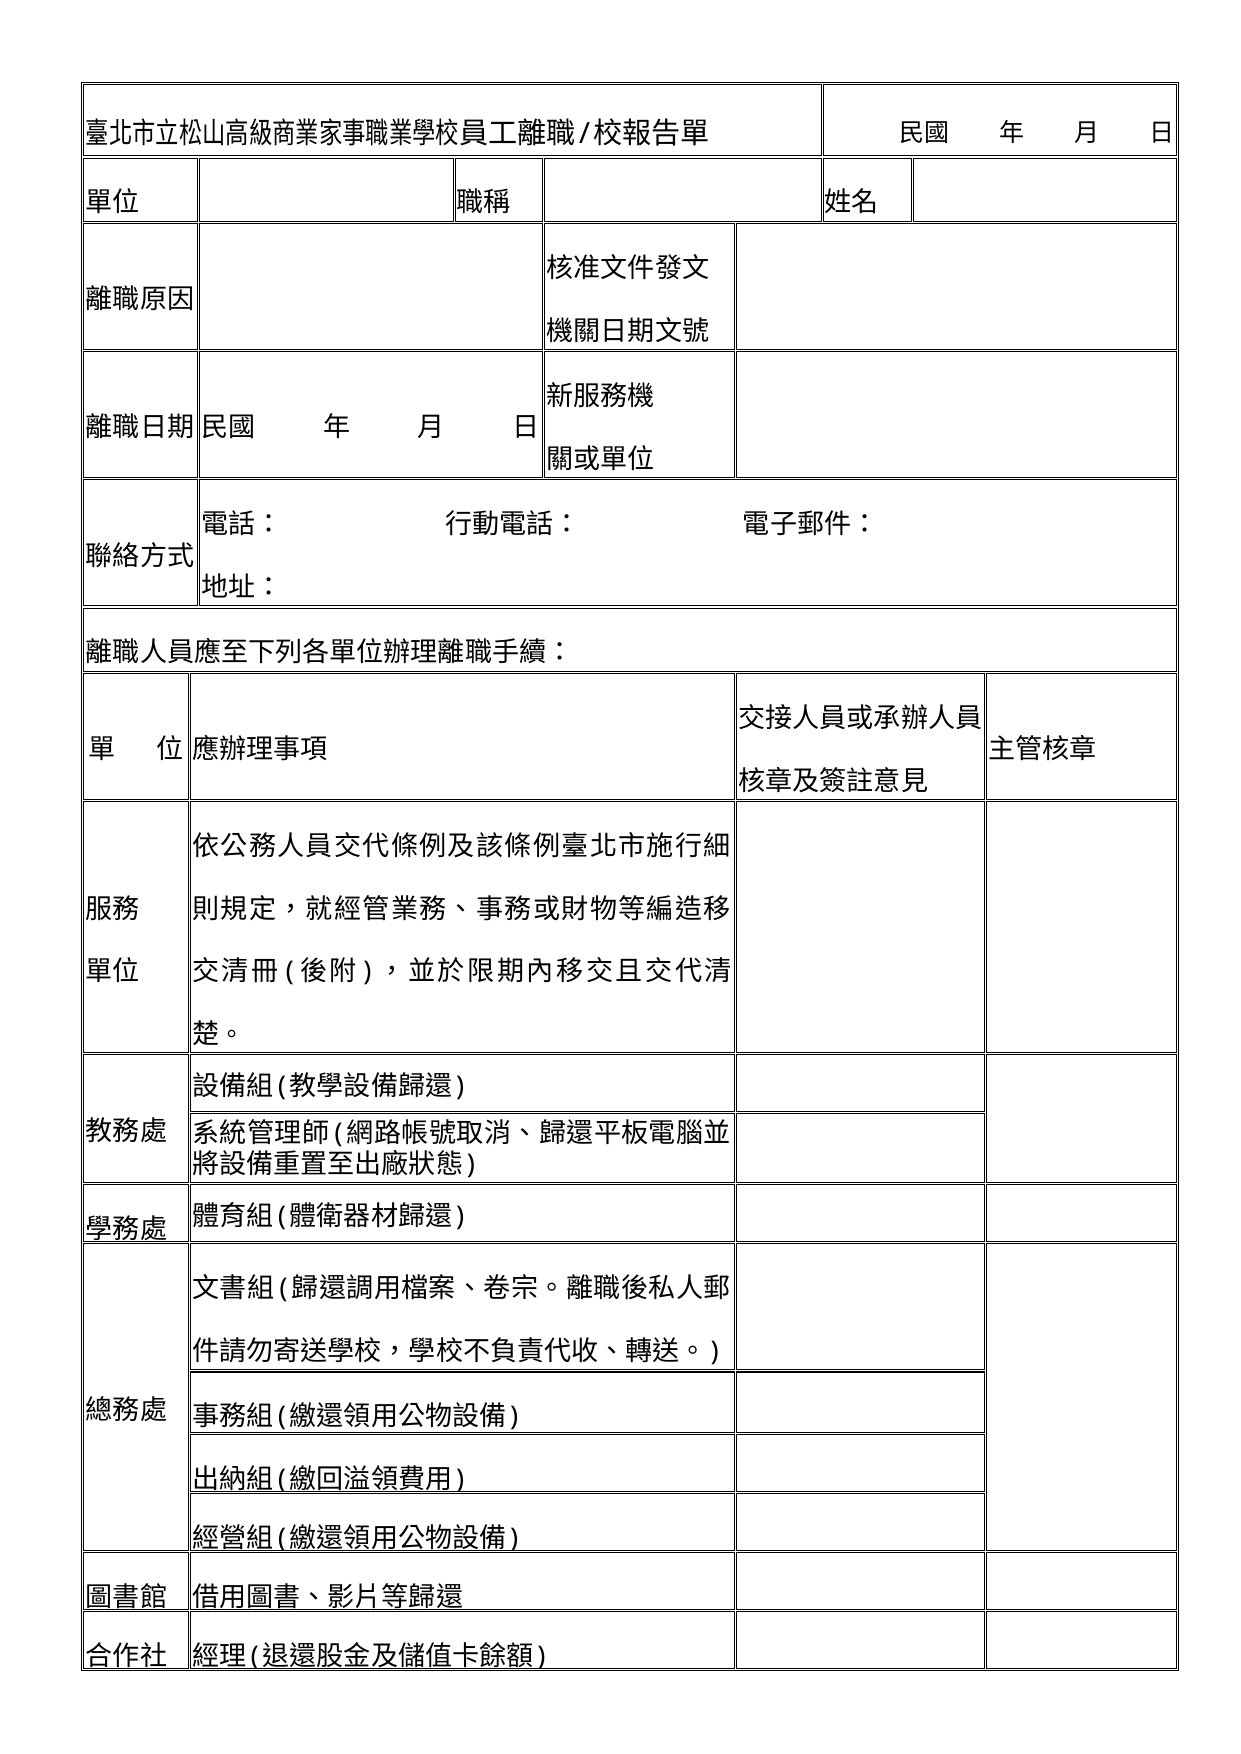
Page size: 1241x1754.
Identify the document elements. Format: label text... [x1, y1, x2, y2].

table_cell 姓名 [824, 159, 911, 221]
table_cell [737, 1373, 984, 1432]
table_cell [200, 159, 453, 221]
table_cell [737, 1114, 984, 1182]
table_cell 職稱 [456, 159, 542, 221]
table_cell 民國 年 月 日 [200, 352, 542, 477]
table_cell 電話： 行動電話： 電子郵件： 地址： [200, 480, 1176, 605]
table_cell [737, 352, 1176, 477]
table_cell [987, 1185, 1176, 1241]
table_cell [987, 1553, 1176, 1609]
table_cell 系統管理師(網路帳號取消、歸還平板電腦並將設備重置至出廠狀態) [191, 1114, 734, 1182]
table_cell [545, 159, 821, 221]
table_cell 單 位 [84, 674, 188, 799]
table_cell [737, 1553, 984, 1609]
table_cell [987, 1244, 1176, 1550]
table_cell [737, 1055, 984, 1111]
table_cell 聯絡方式 [84, 480, 197, 605]
table_cell [987, 1612, 1176, 1668]
table_cell 總務處 [84, 1244, 188, 1550]
table_cell 經營組(繳還領用公物設備) [191, 1494, 734, 1550]
table_header 民國 年 月 日 [824, 85, 1176, 155]
table_cell 新服務機 關或單位 [545, 352, 734, 477]
table_cell 交接人員或承辦人員核章及簽註意見 [737, 674, 984, 799]
table_cell [737, 1435, 984, 1491]
table_cell 學務處 [84, 1185, 188, 1241]
table_cell 體育組(體衛器材歸還) [191, 1185, 734, 1241]
table_cell 核准文件發文 機關日期文號 [545, 224, 734, 349]
table_cell 設備組(教學設備歸還) [191, 1055, 734, 1111]
table_cell [737, 1244, 984, 1369]
table_cell [987, 802, 1176, 1052]
table_cell [914, 159, 1176, 221]
table_cell 離職原因 [84, 224, 197, 349]
table_cell 文書組(歸還調用檔案、卷宗。離職後私人郵件請勿寄送學校，學校不負責代收、轉送。) [191, 1244, 734, 1369]
table_cell 圖書館 [84, 1553, 188, 1609]
table_cell 經理(退還股金及儲值卡餘額) [191, 1612, 734, 1668]
table_cell 服務 單位 [84, 802, 188, 1052]
table_cell [737, 1185, 984, 1241]
table_cell 教務處 [84, 1055, 188, 1182]
table_cell 合作社 [84, 1612, 188, 1668]
table_cell [737, 1612, 984, 1668]
table_cell [737, 1494, 984, 1550]
table_cell 應辦理事項 [191, 674, 734, 799]
table_cell [737, 802, 984, 1052]
table_cell [200, 224, 542, 349]
table_cell 離職日期 [84, 352, 197, 477]
table_cell [987, 1055, 1176, 1182]
table_cell 出納組(繳回溢領費用) [191, 1435, 734, 1491]
table_cell 離職人員應至下列各單位辦理離職手續： [84, 609, 1176, 671]
table_cell 事務組(繳還領用公物設備) [191, 1373, 734, 1432]
table_cell 借用圖書、影片等歸還 [191, 1553, 734, 1609]
table_cell [737, 224, 1176, 349]
table_cell 依公務人員交代條例及該條例臺北市施行細則規定，就經管業務、事務或財物等編造移交清冊(後附)，並於限期內移交且交代清楚。 [191, 802, 734, 1052]
table_header 臺北市立松山高級商業家事職業學校員工離職/校報告單 [84, 85, 821, 155]
table_cell 主管核章 [987, 674, 1176, 799]
table_cell 單位 [84, 159, 197, 221]
